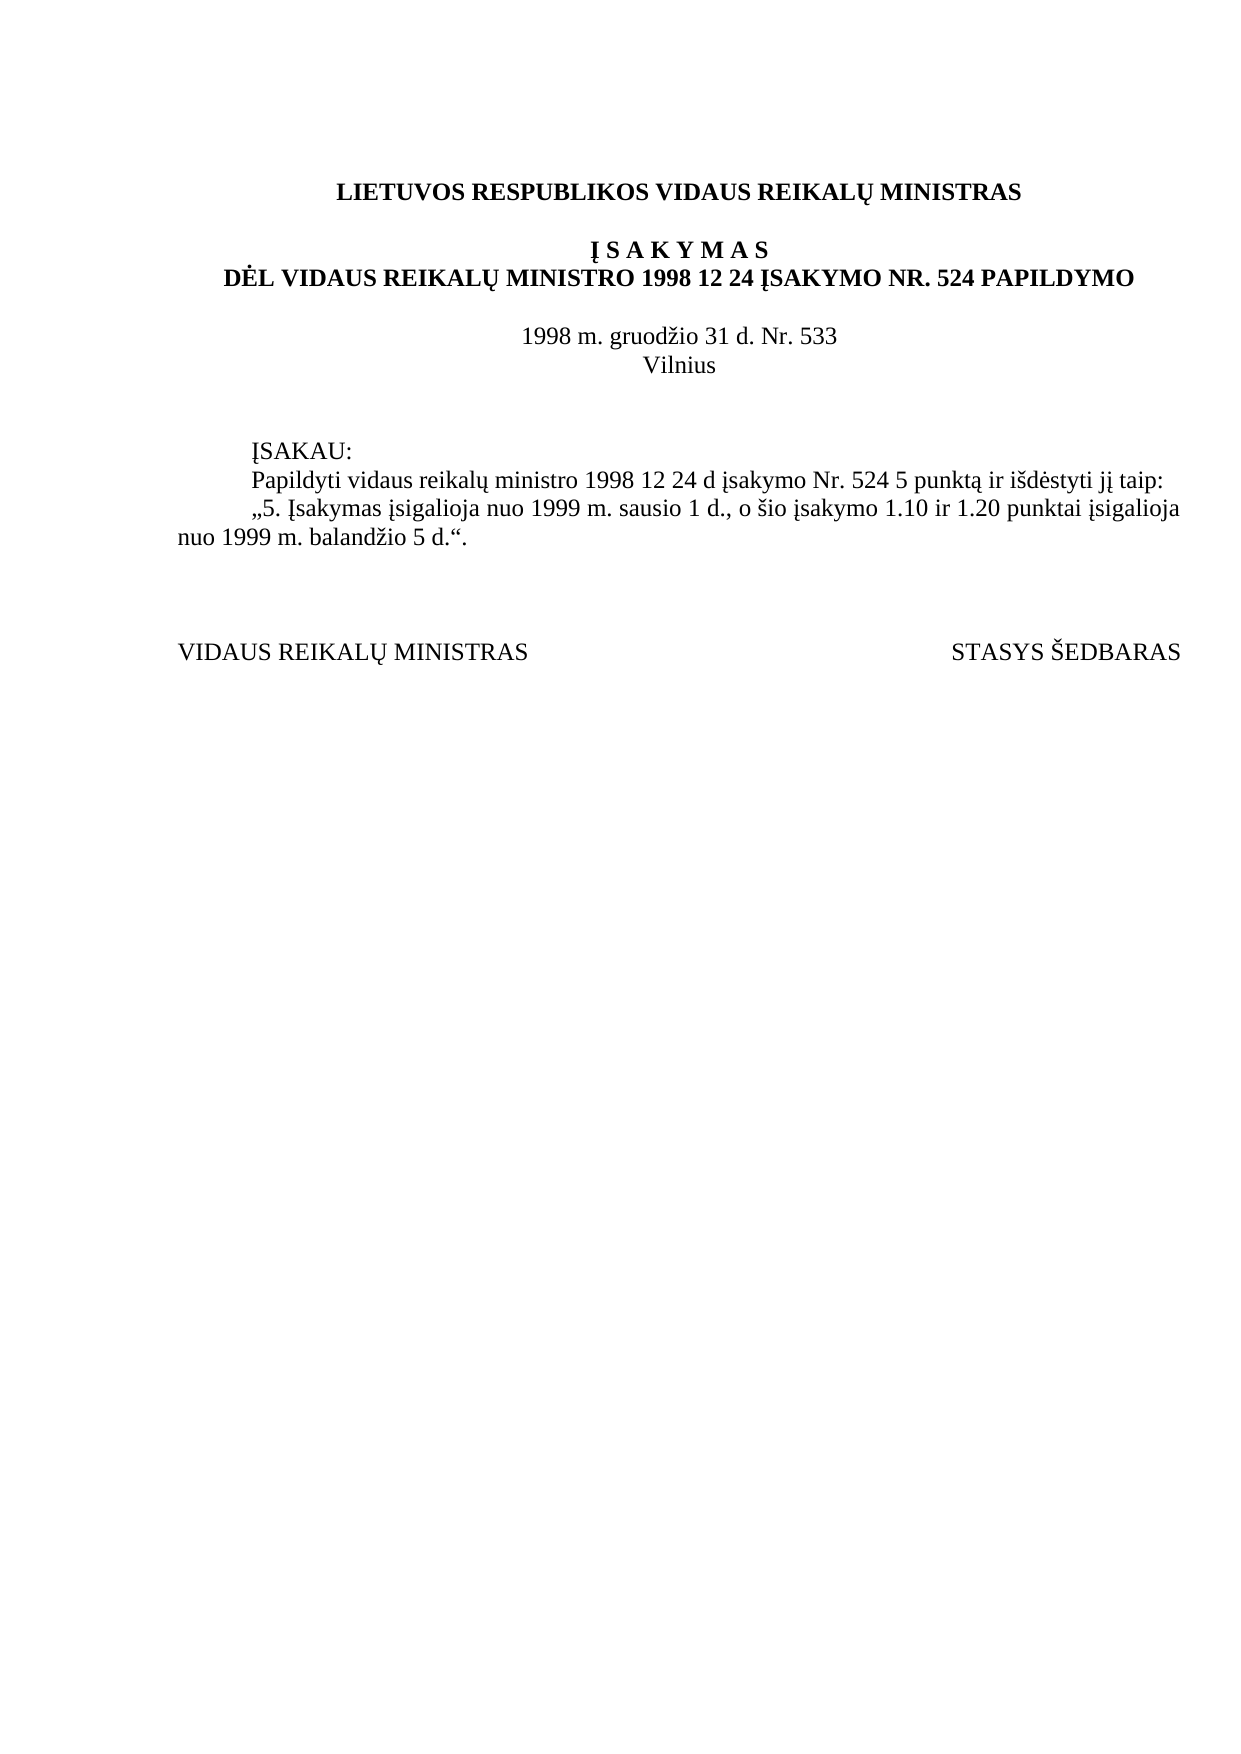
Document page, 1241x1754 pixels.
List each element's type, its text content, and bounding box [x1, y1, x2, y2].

text DĖL VIDAUS REIKALŲ MINISTRO 1998 12 24 ĮSAKYMO NR. 524 PAPILDYMO [177, 263, 1181, 292]
text Vilnius [177, 350, 1181, 378]
text „5. Įsakymas įsigalioja nuo 1999 m. sausio 1 d., o šio įsakymo 1.10 ir 1.20 punktai įsigalioja nuo 1999 m. balandžio 5 d.“. [177, 493, 1181, 551]
text Vidaus reikalų Ministras Stasys Šedbaras [177, 637, 1181, 666]
text 1998 m. gruodžio 31 d. Nr. 533 [177, 321, 1181, 350]
text ĮSAKAU: [177, 436, 1181, 465]
text LIETUVOS RESPUBLIKOS VIDAUS REIKALŲ MINISTRAS [177, 177, 1181, 206]
text Į S A K Y M A S [177, 235, 1181, 263]
text Papildyti vidaus reikalų ministro 1998 12 24 d įsakymo Nr. 524 5 punktą ir išdėstyti jį taip: [177, 465, 1181, 493]
